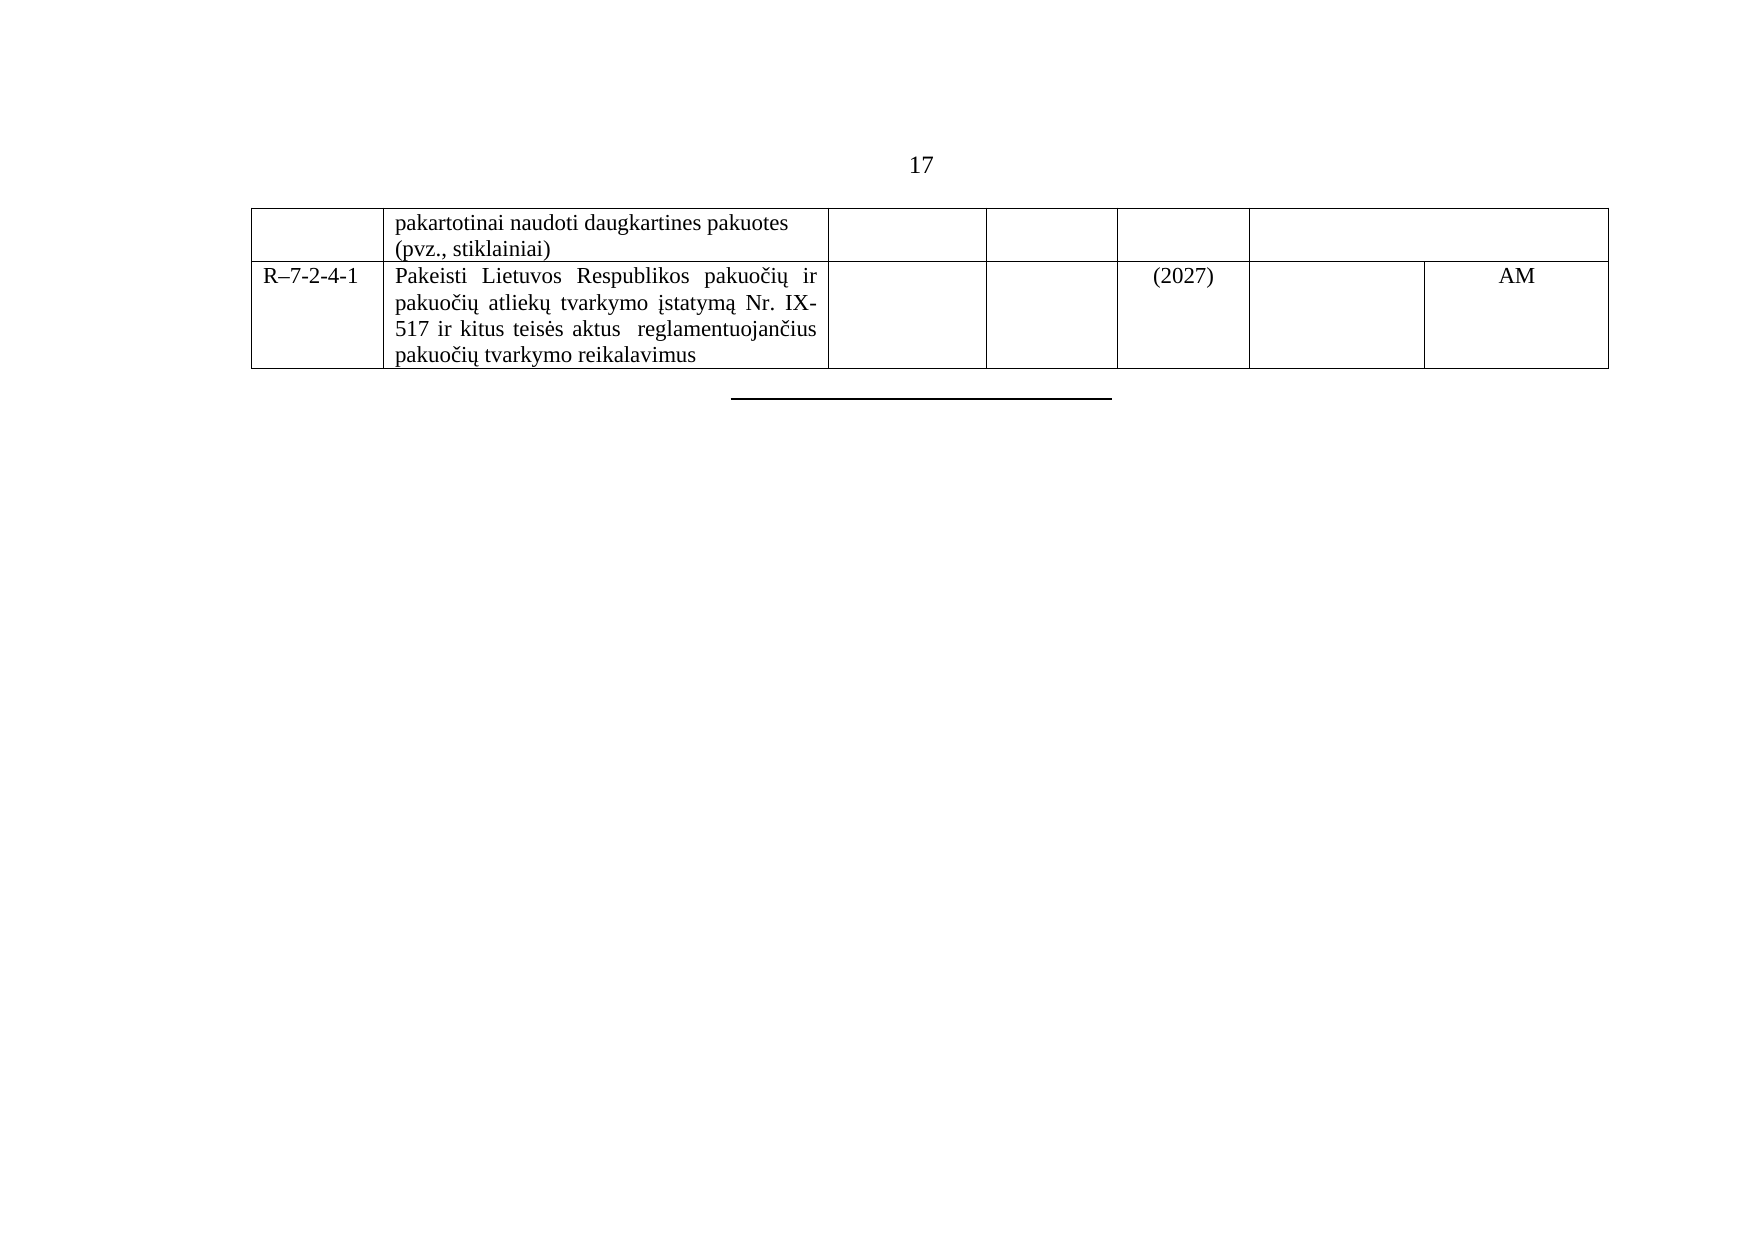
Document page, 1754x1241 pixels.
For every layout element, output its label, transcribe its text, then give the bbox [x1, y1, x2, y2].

table_cell [1118, 209, 1249, 261]
table_cell [987, 209, 1117, 261]
table_cell [829, 262, 986, 368]
table_cell [252, 209, 383, 261]
table_cell R–7-2-4-1 [252, 262, 383, 368]
table_cell AM [1425, 262, 1608, 368]
table_cell [1250, 262, 1424, 368]
table_cell Pakeisti Lietuvos Respublikos pakuočių ir pakuočių atliekų tvarkymo įstatymą Nr. IX-517 ir kitus teisės aktus reglamentuojančius pakuočių tvarkymo reikalavimus [384, 262, 828, 368]
table_cell pakartotinai naudoti daugkartines pakuotes (pvz., stiklainiai) [384, 209, 828, 261]
table_cell [829, 209, 986, 261]
table_cell (2027) [1118, 262, 1249, 368]
table_cell [987, 262, 1117, 368]
table_cell [1250, 209, 1608, 261]
